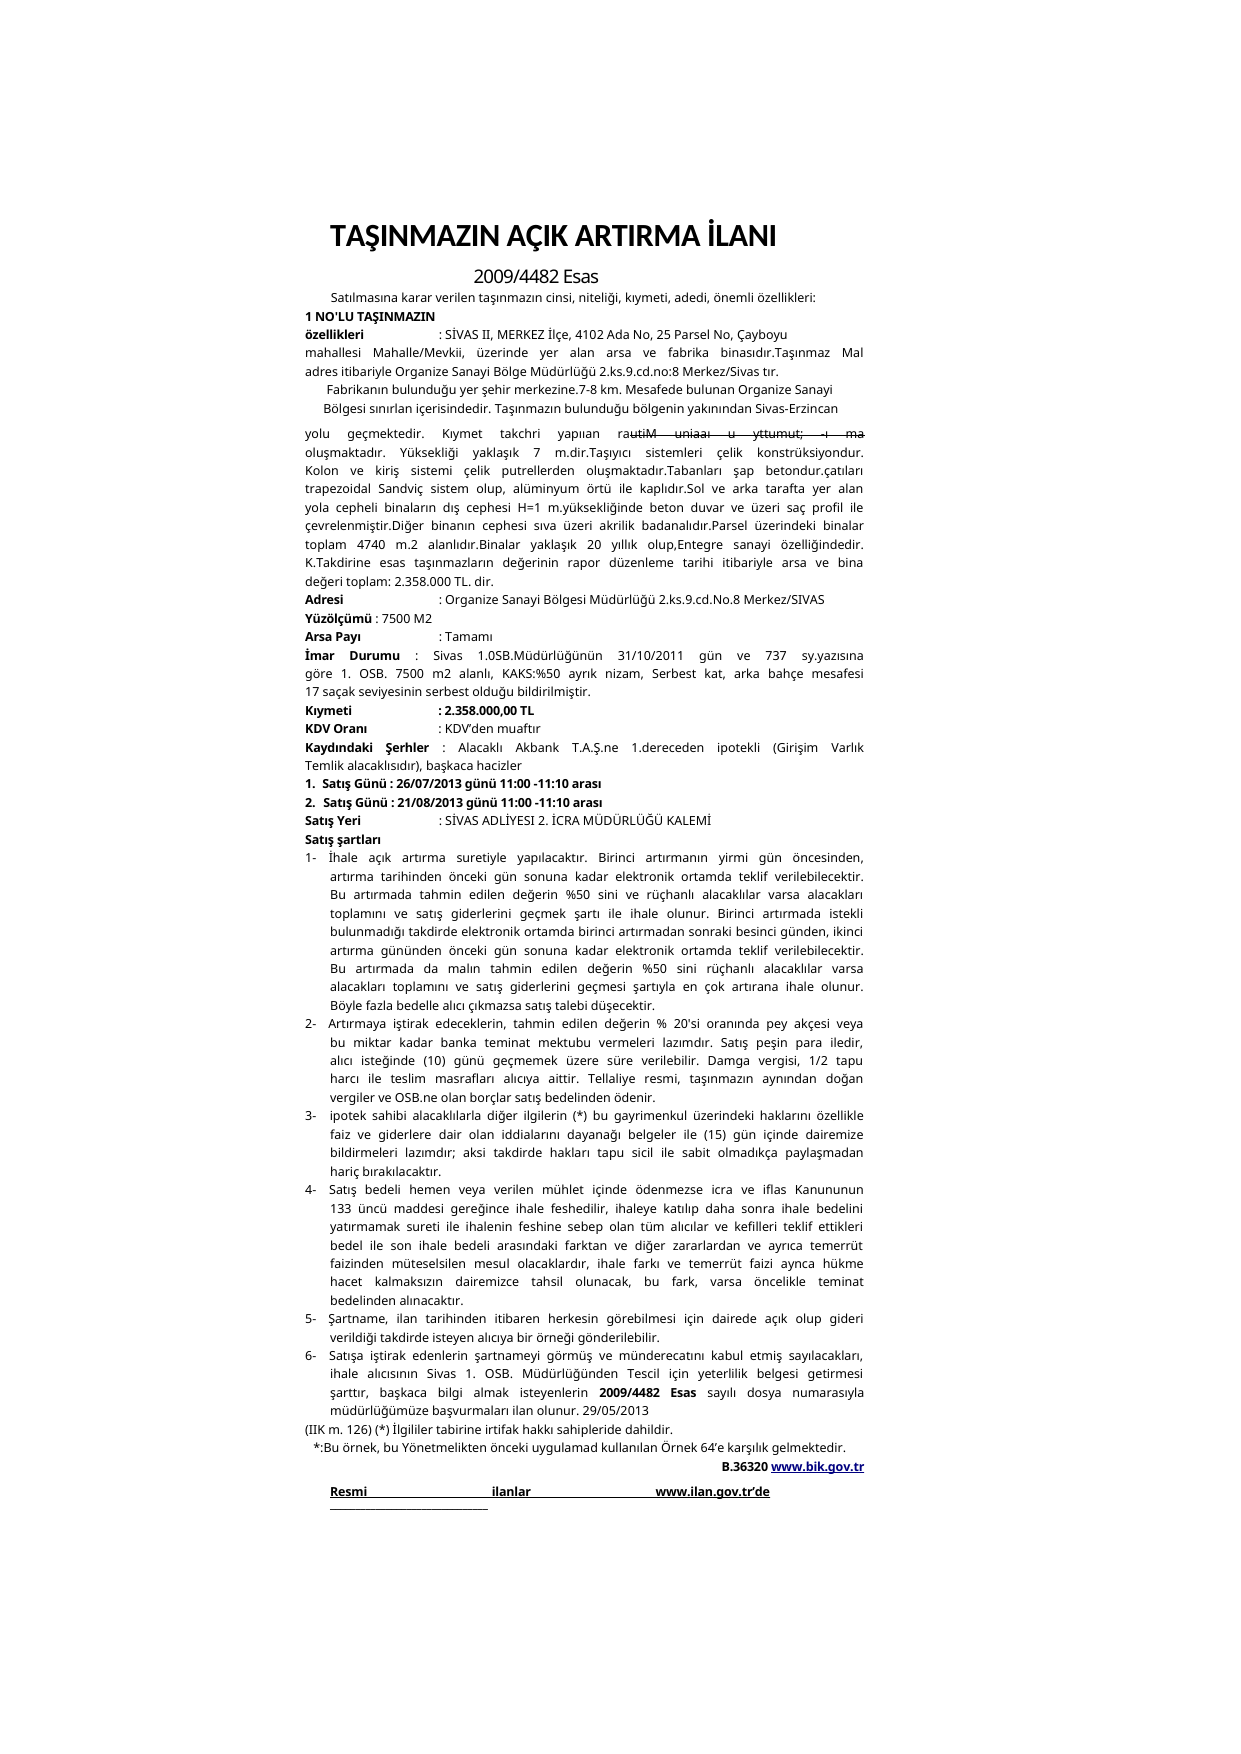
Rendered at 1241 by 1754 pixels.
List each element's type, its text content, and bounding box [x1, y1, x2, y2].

text Satış Yeri : SİVAS ADLİYESI 2. İCRA MÜDÜRLÜĞÜ KALEMİ [305, 811, 868, 829]
text mahallesi Mahalle/Mevkii, üzerinde yer alan arsa ve fabrika binasıdır.Taşınmaz Mal adres itibariyle Organize Sanayi Bölge Müdürlüğü 2.ks.9.cd.no:8 Merkez/Sivas tır. [305, 343, 864, 380]
list Artırmaya iştirak edeceklerin, tahmin edilen değerin % 20'si oranında pey akçesi veya bu miktar kadar banka teminat mektubu vermeleri lazımdır. Satış peşin para iledir, alıcı isteğinde (10) günü geçmemek üzere süre verilebilir. Damga vergisi, 1/2 tapu harcı ile teslim masrafları alıcıya aittir. Tellaliye resmi, taşınmazın aynından doğan vergiler ve OSB.ne olan borçlar satış bedelinden ödenir. [305, 1014, 864, 1106]
list Şartname, ilan tarihinden itibaren herkesin görebilmesi için dairede açık olup gideri verildiği takdirde isteyen alıcıya bir örneği gönderilebilir. [305, 1309, 864, 1346]
text Fabrikanın bulunduğu yer şehir merkezine.7-8 km. Mesafede bulunan Organize Sanayi [295, 380, 864, 398]
list ipotek sahibi alacaklılarla diğer ilgilerin (*) bu gayrimenkul üzerindeki haklarını özellikle faiz ve giderlere dair olan iddialarını dayanağı belgeler ile (15) gün içinde dairemize bildirmeleri lazımdır; aksi takdirde hakları tapu sicil ile sabit olmadıkça paylaşmadan hariç bırakılacaktır. [305, 1106, 864, 1180]
text *:Bu örnek, bu Yönetmelikten önceki uygulamad kullanılan Örnek 64’e karşılık gelmektedir. [295, 1438, 864, 1456]
text İmar Durumu : Sivas 1.0SB.Müdürlüğünün 31/10/2011 gün ve 737 sy.yazısına göre 1. OSB. 7500 m2 alanlı, KAKS:%50 ayrık nizam, Serbest kat, arka bahçe mesafesi 17 saçak seviyesinin serbest olduğu bildirilmiştir. [305, 645, 864, 701]
text (IIK m. 126) (*) İlgililer tabirine irtifak hakkı sahipleride dahildir. [305, 1419, 868, 1438]
text B.36320 www.bik.gov.tr [294, 1456, 864, 1475]
text 1 NO'LU TAŞINMAZIN [305, 306, 868, 325]
list Satış Günü : 26/07/2013 günü 11:00 -11:10 arası [305, 774, 868, 793]
list Satış bedeli hemen veya verilen mühlet içinde ödenmezse icra ve iflas Kanununun 133 üncü maddesi gereğince ihale feshedilir, ihaleye katılıp daha sonra ihale bedelini yatırmamak sureti ile ihalenin feshine sebep olan tüm alıcılar ve kefilleri teklif ettikleri bedel ile son ihale bedeli arasındaki farktan ve diğer zararlardan ve ayrıca temerrüt faizinden müteselsilen mesul olacaklardır, ihale farkı ve temerrüt faizi aynca hükme hacet kalmaksızın dairemizce tahsil olunacak, bu fark, varsa öncelikle teminat bedelinden alınacaktır. [305, 1180, 864, 1309]
text Adresi : Organize Sanayi Bölgesi Müdürlüğü 2.ks.9.cd.No.8 Merkez/SIVAS [305, 590, 868, 608]
text Satılmasına karar verilen taşınmazın cinsi, niteliği, kıymeti, adedi, önemli özellikleri: [295, 288, 852, 306]
text Yüzölçümü : 7500 M2 Arsa Payı : Tamamı [305, 608, 512, 645]
list Satışa iştirak edenlerin şartnameyi görmüş ve münderecatını kabul etmiş sayılacakları, ihale alıcısının Sivas 1. OSB. Müdürlüğünden Tescil için yeterlilik belgesi getirmesi şarttır, başkaca bilgi almak isteyenlerin 2009/4482 Esas sayılı dosya numarasıyla müdürlüğümüze başvurmaları ilan olunur. 29/05/2013 [305, 1346, 864, 1419]
subtitle TAŞINMAZIN AÇIK ARTIRMA İLANI [330, 221, 868, 253]
text Kaydındaki Şerhler : Alacaklı Akbank T.A.Ş.ne 1.dereceden ipotekli (Girişim Varlık Temlik alacaklısıdır), başkaca hacizler [305, 737, 864, 774]
text KDV Oranı : KDV’den muaftır [305, 719, 868, 737]
text Kıymeti : 2.358.000,00 TL [305, 701, 868, 719]
list Satış Günü : 21/08/2013 günü 11:00 -11:10 arası [305, 793, 868, 811]
text Resmi ilanlar www.ilan.gov.tr’de [305, 1486, 770, 1511]
text Bölgesi sınırlan içerisindedir. Taşınmazın bulunduğu bölgenin yakınından Sivas-Erzincan [297, 398, 864, 417]
list İhale açık artırma suretiyle yapılacaktır. Birinci artırmanın yirmi gün öncesinden, artırma tarihinden önceki gün sonuna kadar elektronik ortamda teklif verilebilecektir. Bu artırmada tahmin edilen değerin %50 sini ve rüçhanlı alacaklılar varsa alacakları toplamını ve satış giderlerini geçmek şartı ile ihale olunur. Birinci artırmada istekli bulunmadığı takdirde elektronik ortamda birinci artırmadan sonraki besinci günden, ikinci artırma gününden önceki gün sonuna kadar elektronik ortamda teklif verilebilecektir. Bu artırmada da malın tahmin edilen değerin %50 sini rüçhanlı alacaklılar varsa alacakları toplamını ve satış giderlerini geçmesi şartıyla en çok artırana ihale olunur. Böyle fazla bedelle alıcı çıkmazsa satış talebi düşecektir. [305, 848, 864, 1014]
text özellikleri : SİVAS II, MERKEZ İlçe, 4102 Ada No, 25 Parsel No, Çayboyu [305, 325, 868, 343]
text Satış şartları [305, 829, 868, 848]
text yolu geçmektedir. Kıymet takchri yapııan rautiM uniaaı u yttumut; -ı ma oluşmaktadır. Yüksekliği yaklaşık 7 m.dir.Taşıyıcı sistemleri çelik konstrüksiyondur. Kolon ve kiriş sistemi çelik putrellerden oluşmaktadır.Tabanları şap betondur.çatıları trapezoidal Sandviç sistem olup, alüminyum örtü ile kaplıdır.Sol ve arka tarafta yer alan yola cepheli binaların dış cephesi H=1 m.yüksekliğinde beton duvar ve üzeri saç profil ile çevrelenmiştir.Diğer binanın cephesi sıva üzeri akrilik badanalıdır.Parsel üzerindeki binalar toplam 4740 m.2 alanlıdır.Binalar yaklaşık 20 yıllık olup,Entegre sanayi özelliğindedir. K.Takdirine esas taşınmazların değerinin rapor düzenleme tarihi itibariyle arsa ve bina değeri toplam: 2.358.000 TL. dir. [305, 424, 864, 590]
subtitle 2009/4482 Esas [295, 269, 778, 288]
